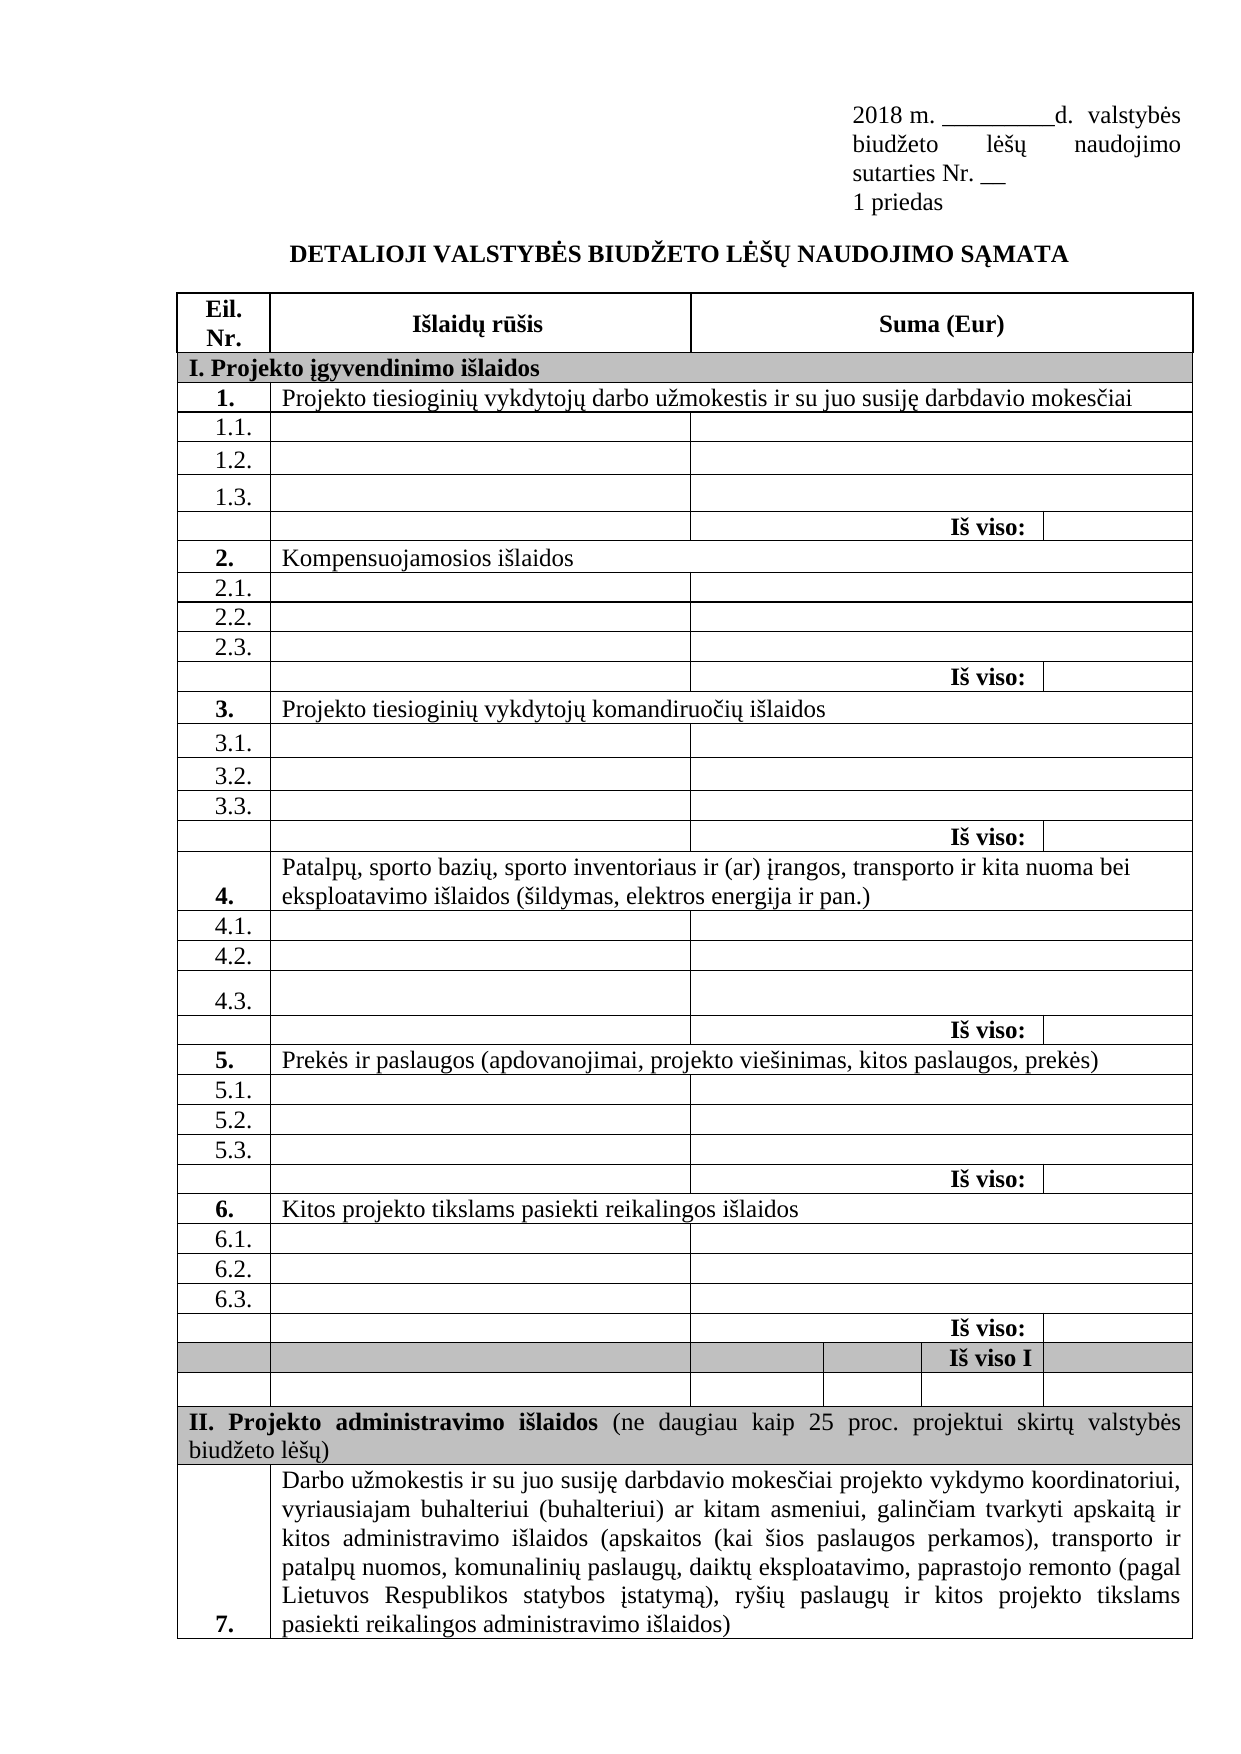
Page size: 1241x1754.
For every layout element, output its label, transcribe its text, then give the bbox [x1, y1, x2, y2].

table_cell [203, 1314, 270, 1342]
table_cell [271, 1254, 690, 1283]
table_cell [178, 573, 203, 601]
table_cell [691, 1254, 1192, 1283]
table_cell 1.3. [203, 475, 270, 511]
text 2018 m. _________d. valstybės biudžeto lėšų naudojimo sutarties Nr. __ [852, 100, 1181, 187]
table_cell [271, 1284, 690, 1312]
table_cell [271, 1135, 690, 1163]
table_cell [691, 475, 1192, 511]
table_cell [271, 413, 690, 441]
table_cell [691, 1284, 1192, 1312]
table_cell Iš viso: [691, 512, 1043, 540]
table_cell [691, 573, 1192, 601]
table_cell [203, 1016, 270, 1044]
table_cell [178, 662, 217, 691]
table_cell [178, 1284, 203, 1312]
table_cell [178, 758, 203, 790]
table_cell [178, 1105, 203, 1134]
table_cell [271, 791, 690, 820]
table_cell Kompensuojamosios išlaidos [271, 541, 1192, 572]
table_cell [178, 1016, 203, 1044]
table_cell 1. [178, 383, 246, 411]
table_cell [178, 512, 217, 540]
table_cell Iš viso: [691, 662, 1043, 691]
table_cell Projekto tiesioginių vykdytojų darbo užmokestis ir su juo susiję darbdavio mokesčiai [271, 383, 1192, 411]
table_cell [1044, 1373, 1192, 1406]
table_cell [203, 1343, 270, 1372]
table_cell [271, 1016, 690, 1044]
table_cell [1044, 662, 1192, 691]
table_cell 3.3. [203, 791, 270, 820]
table_cell [271, 1373, 690, 1406]
table_cell [217, 662, 270, 691]
table_cell 6. [178, 1194, 246, 1223]
table_cell [203, 1165, 270, 1193]
table_cell 6.2. [203, 1254, 270, 1283]
table_cell 2.3. [203, 632, 270, 661]
table_header Eil. Nr. [178, 294, 269, 352]
table_cell [178, 1314, 203, 1342]
table_cell [271, 1224, 690, 1253]
table_cell [922, 1373, 1043, 1406]
table_cell Darbo užmokestis ir su juo susiję darbdavio mokesčiai projekto vykdymo koordinatoriui, vyriausiajam buhalteriui (buhalteriui) ar kitam asmeniui, galinčiam tvarkyti apskaitą ir kitos administravimo išlaidos (apskaitos (kai šios paslaugos perkamos), transporto ir patalpų nuomos, komunalinių paslaugų, daiktų eksploatavimo, paprastojo remonto (pagal Lietuvos Respublikos statybos įstatymą), ryšių paslaugų ir kitos projekto tikslams pasiekti reikalingos administravimo išlaidos) [271, 1465, 1192, 1638]
table_cell [178, 1224, 203, 1253]
table_header Išlaidų rūšis [271, 294, 690, 352]
table_cell [691, 791, 1192, 820]
table_cell [246, 1465, 270, 1638]
table_cell [691, 724, 1192, 757]
table_cell 5.3. [203, 1135, 270, 1163]
table_cell [178, 1373, 203, 1406]
table_cell 2.1. [203, 573, 270, 601]
table_cell [1044, 1314, 1192, 1342]
table_cell [246, 541, 270, 572]
table_cell [217, 821, 270, 851]
table_cell [246, 1045, 270, 1074]
table_cell [824, 1343, 921, 1372]
table_cell [178, 971, 203, 1014]
table_cell [178, 413, 203, 441]
table_cell 4.2. [203, 941, 270, 970]
table_cell [271, 941, 690, 970]
table_cell I. Projekto įgyvendinimo išlaidos [178, 353, 1192, 382]
table_cell [246, 383, 270, 411]
table_cell Iš viso I [922, 1343, 1043, 1372]
table_cell [691, 1105, 1192, 1134]
table_cell 5.2. [203, 1105, 270, 1134]
table_cell [271, 1165, 690, 1193]
table_cell [178, 1075, 203, 1104]
table_cell Iš viso: [691, 1016, 1043, 1044]
table_cell [246, 1194, 270, 1223]
table_cell [271, 662, 690, 691]
table_cell [1044, 1343, 1192, 1372]
table_cell II. Projekto administravimo išlaidos (ne daugiau kaip 25 proc. projektui skirtų valstybės biudžeto lėšų) [178, 1407, 1192, 1464]
table_cell 5.1. [203, 1075, 270, 1104]
table_cell 3. [178, 692, 246, 723]
table_cell [246, 692, 270, 723]
table_cell Patalpų, sporto bazių, sporto inventoriaus ir (ar) įrangos, transporto ir kita nuoma bei eksploatavimo išlaidos (šildymas, elektros energija ir pan.) [271, 852, 1192, 910]
text 1 priedas [852, 187, 1181, 215]
table_cell [691, 632, 1192, 661]
table_cell [691, 758, 1192, 790]
table_cell 6.1. [203, 1224, 270, 1253]
table_cell Kitos projekto tikslams pasiekti reikalingos išlaidos [271, 1194, 1192, 1223]
table_cell 2. [178, 541, 246, 572]
table_cell 6.3. [203, 1284, 270, 1312]
table_cell [178, 1343, 203, 1372]
table_cell Iš viso: [691, 1165, 1043, 1193]
table_cell Projekto tiesioginių vykdytojų komandiruočių išlaidos [271, 692, 1192, 723]
table_cell [691, 911, 1192, 939]
table_cell [1044, 1016, 1192, 1044]
table_cell 2.2. [203, 603, 270, 631]
table_cell 4.3. [203, 971, 270, 1014]
table_cell 4. [178, 852, 246, 910]
table_cell [178, 821, 217, 851]
table_cell [691, 1135, 1192, 1163]
table_cell [691, 442, 1192, 474]
table_cell [1044, 512, 1192, 540]
table_cell [203, 1373, 270, 1406]
table_cell [691, 1224, 1192, 1253]
table_cell 1.1. [203, 413, 270, 441]
table_cell [178, 1165, 203, 1193]
table_cell [178, 791, 203, 820]
table_cell [178, 442, 203, 474]
table_cell Iš viso: [691, 1314, 1043, 1342]
table_cell [271, 512, 690, 540]
table_cell 7. [178, 1465, 246, 1638]
table_cell [217, 512, 270, 540]
table_cell [271, 1075, 690, 1104]
table_cell [271, 821, 690, 851]
table_cell [824, 1373, 921, 1406]
table_cell [271, 971, 690, 1014]
table_cell [178, 911, 203, 939]
table_cell [691, 971, 1192, 1014]
table_cell [691, 1075, 1192, 1104]
table_cell [178, 475, 203, 511]
table_cell [271, 573, 690, 601]
table_cell [178, 603, 203, 631]
table_cell [1044, 1165, 1192, 1193]
table_cell [246, 852, 270, 910]
table_cell [691, 603, 1192, 631]
table_cell [271, 1105, 690, 1134]
table_cell [178, 1135, 203, 1163]
table_cell 5. [178, 1045, 246, 1074]
table_cell [271, 911, 690, 939]
table_cell [271, 475, 690, 511]
table_cell [271, 1314, 690, 1342]
table_cell [271, 724, 690, 757]
table_cell 1.2. [203, 442, 270, 474]
table_cell 4.1. [203, 911, 270, 939]
table_cell 3.1. [203, 724, 270, 757]
table_cell [1044, 821, 1192, 851]
table_cell [691, 413, 1192, 441]
table_cell Iš viso: [691, 821, 1043, 851]
table_cell [271, 603, 690, 631]
table_cell [271, 1343, 690, 1372]
table_cell [271, 758, 690, 790]
table_cell [691, 941, 1192, 970]
table_cell [178, 1254, 203, 1283]
table_cell [271, 632, 690, 661]
table_cell [178, 941, 203, 970]
table_header Suma (Eur) [692, 294, 1192, 352]
table_cell [178, 632, 203, 661]
table_cell [691, 1373, 823, 1406]
table_cell 3.2. [203, 758, 270, 790]
table_cell [271, 442, 690, 474]
table_cell [691, 1343, 823, 1372]
table_cell Prekės ir paslaugos (apdovanojimai, projekto viešinimas, kitos paslaugos, prekės) [271, 1045, 1192, 1074]
table_cell [178, 724, 203, 757]
text DETALIOJI VALSTYBĖS BIUDŽETO LĖŠŲ NAUDOJIMO SĄMATA [177, 239, 1181, 268]
